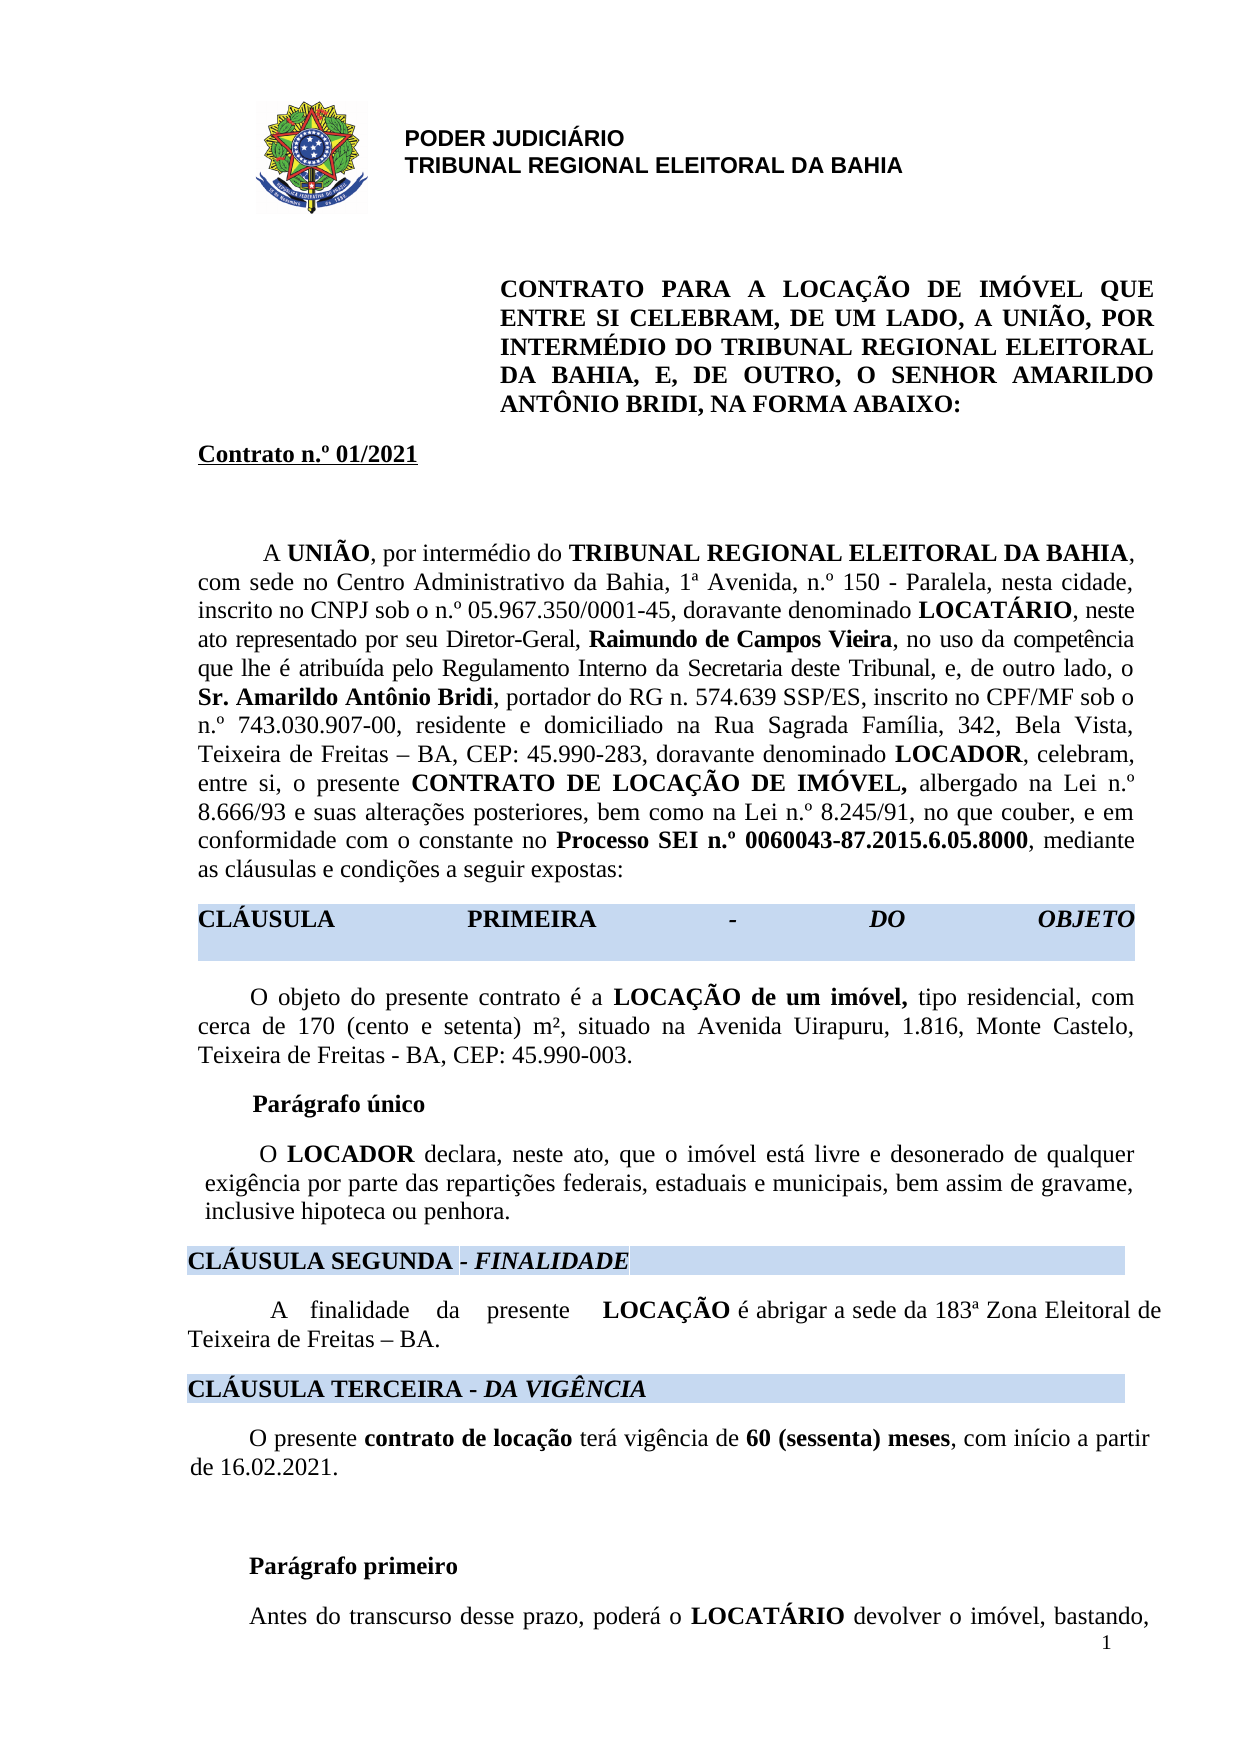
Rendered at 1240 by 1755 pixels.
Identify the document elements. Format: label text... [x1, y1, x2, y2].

text CLÁUSULA TERCEIRA - DA VIGÊNCIA [187, 1374, 1170, 1403]
text O LOCADOR declara, neste ato, que o imóvel está livre e desonerado de qualquer exigência por parte das repartições federais, estaduais e municipais, bem assim de gravame, inclusive hipoteca ou penhora. [204, 1139, 1135, 1225]
text O presente contrato de locação terá vigência de 60 (sessenta) meses, com início a partir de 16.02.2021. [190, 1423, 1149, 1481]
text CLÁUSULA PRIMEIRA - DO OBJETO [198, 904, 1135, 961]
text Antes do transcurso desse prazo, poderá o LOCATÁRIO devolver o imóvel, bastando, [190, 1601, 1149, 1630]
subtitle Parágrafo primeiro [190, 1551, 1149, 1580]
subtitle Contrato n.º 01/2021 [198, 439, 1177, 468]
text CLÁUSULA SEGUNDA - FINALIDADE [187, 1246, 1170, 1275]
text A UNIÃO, por intermédio do TRIBUNAL REGIONAL ELEITORAL DA BAHIA, com sede no Centro Administrativo da Bahia, 1ª Avenida, n.º 150 - Paralela, nesta cidade, inscrito no CNPJ sob o n.º 05.967.350/0001-45, doravante denominado LOCATÁRIO, neste ato representado por seu Diretor-Geral, Raimundo de Campos Vieira, no uso da competência que lhe é atribuída pelo Regulamento Interno da Secretaria deste Tribunal, e, de outro lado, o Sr. Amarildo Antônio Bridi, portador do RG n. 574.639 SSP/ES, inscrito no CPF/MF sob o n.º 743.030.907-00, residente e domiciliado na Rua Sagrada Família, 342, Bela Vista, Teixeira de Freitas – BA, CEP: 45.990-283, doravante denominado LOCADOR, celebram, entre si, o presente CONTRATO DE LOCAÇÃO DE IMÓVEL, albergado na Lei n.º 8.666/93 e suas alterações posteriores, bem como na Lei n.º 8.245/91, no que couber, e em conformidade com o constante no Processo SEI n.º 0060043-87.2015.6.05.8000, mediante as cláusulas e condições a seguir expostas: [198, 538, 1135, 883]
text A finalidade da presente LOCAÇÃO é abrigar a sede da 183ª Zona Eleitoral de Teixeira de Freitas – BA. [187, 1296, 1162, 1353]
subtitle Parágrafo único [252, 1089, 1135, 1118]
text CONTRATO PARA A LOCAÇÃO DE IMÓVEL QUE ENTRE SI CELEBRAM, DE UM LADO, A UNIÃO, POR INTERMÉDIO DO TRIBUNAL REGIONAL ELEITORAL DA BAHIA, E, DE OUTRO, O SENHOR AMARILDO ANTÔNIO BRIDI, NA FORMA ABAIXO: [500, 274, 1155, 418]
text O objeto do presente contrato é a LOCAÇÃO de um imóvel, tipo residencial, com cerca de 170 (cento e setenta) m², situado na Avenida Uirapuru, 1.816, Monte Castelo, Teixeira de Freitas - BA, CEP: 45.990-003. [198, 982, 1135, 1068]
